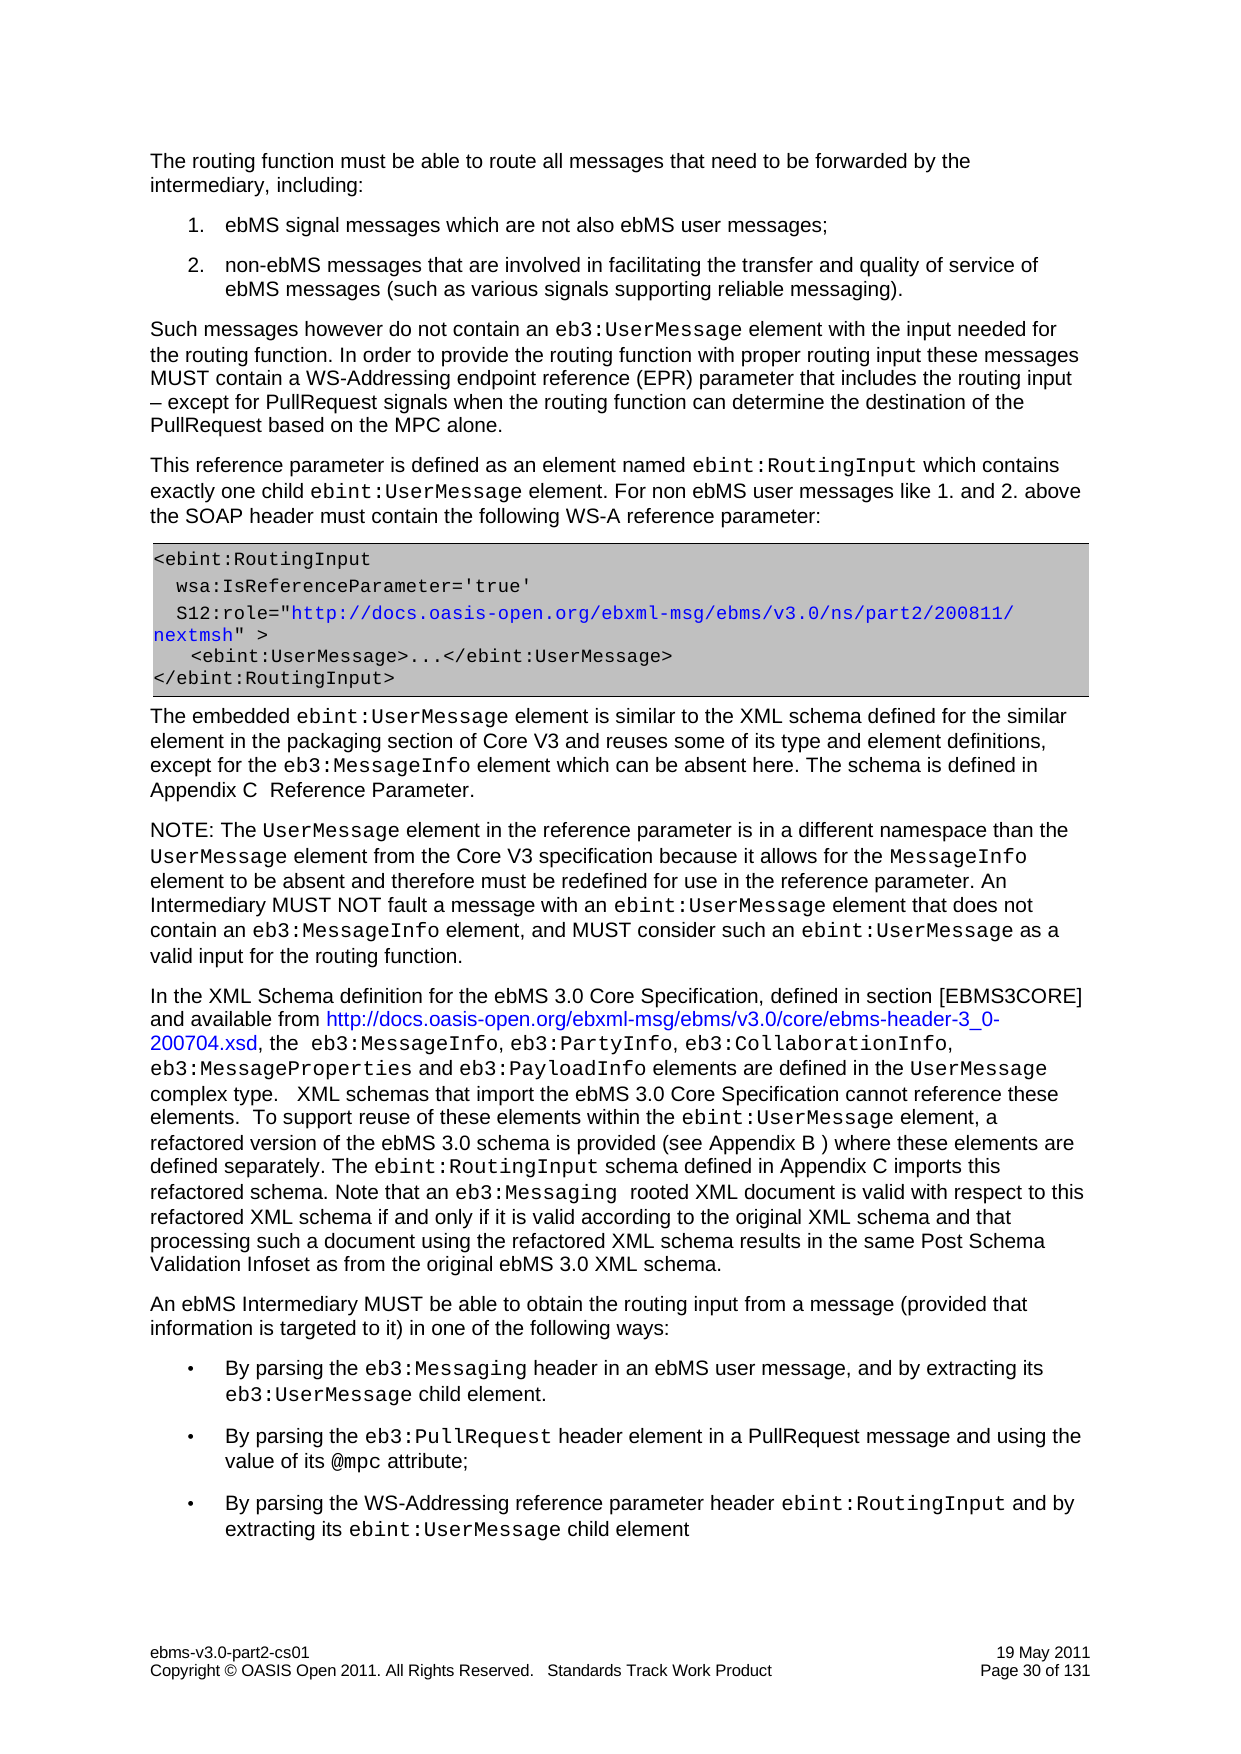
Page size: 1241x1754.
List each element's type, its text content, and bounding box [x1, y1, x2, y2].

list non-ebMS messages that are involved in facilitating the transfer and quality of service of ebMS messages (such as various signals supporting reliable messaging). [187, 254, 1090, 301]
text wsa:IsReferenceParameter='true' [153, 570, 1089, 597]
list By parsing the eb3:Messaging header in an ebMS user message, and by extracting its eb3:UserMessage child element. [187, 1357, 1090, 1407]
text Such messages however do not contain an eb3:UserMessage element with the input needed for the routing function. In order to provide the routing function with proper routing input these messages MUST contain a WS-Addressing endpoint reference (EPR) parameter that includes the routing input – except for PullRequest signals when the routing function can determine the destination of the PullRequest based on the MPC alone. [150, 318, 1090, 437]
list By parsing the WS-Addressing reference parameter header ebint:RoutingInput and by extracting its ebint:UserMessage child element [187, 1492, 1090, 1542]
text The embedded ebint:UserMessage element is similar to the XML schema defined for the similar element in the packaging section of Core V3 and reuses some of its type and element definitions, except for the eb3:MessageInfo element which can be absent here. The schema is defined in Appendix C Reference Parameter. [150, 704, 1090, 802]
text An ebMS Intermediary MUST be able to obtain the routing input from a message (provided that information is targeted to it) in one of the following ways: [150, 1293, 1090, 1340]
text NOTE: The UserMessage element in the reference parameter is in a different namespace than the UserMessage element from the Core V3 specification because it allows for the MessageInfo element to be absent and therefore must be redefined for use in the reference parameter. An Intermediary MUST NOT fault a message with an ebint:UserMessage element that does not contain an eb3:MessageInfo element, and MUST consider such an ebint:UserMessage as a valid input for the routing function. [150, 819, 1090, 968]
text S12:role="http://docs.oasis-open.org/ebxml-msg/ebms/v3.0/ns/part2/200811/nextmsh" > [153, 597, 1089, 640]
list ebMS signal messages which are not also ebMS user messages; [187, 214, 1090, 237]
list By parsing the eb3:PullRequest header element in a PullRequest message and using the value of its @mpc attribute; [187, 1424, 1090, 1475]
text <ebint:UserMessage>...</ebint:UserMessage> [153, 640, 1089, 662]
text <ebint:RoutingInput [153, 544, 1089, 570]
text The routing function must be able to route all messages that need to be forwarded by the intermediary, including: [150, 150, 1090, 197]
text </ebint:RoutingInput> [153, 662, 1089, 696]
text This reference parameter is defined as an element named ebint:RoutingInput which contains exactly one child ebint:UserMessage element. For non ebMS user messages like 1. and 2. above the SOAP header must contain the following WS-A reference parameter: [150, 454, 1090, 528]
text In the XML Schema definition for the ebMS 3.0 Core Specification, defined in section [EBMS3CORE] and available from http://docs.oasis-open.org/ebxml-msg/ebms/v3.0/core/ebms-header-3_0-200704.xsd, the eb3:MessageInfo, eb3:PartyInfo, eb3:CollaborationInfo, eb3:MessageProperties and eb3:PayloadInfo elements are defined in the UserMessage complex type. XML schemas that import the ebMS 3.0 Core Specification cannot reference these elements. To support reuse of these elements within the ebint:UserMessage element, a refactored version of the ebMS 3.0 schema is provided (see Appendix B ) where these elements are defined separately. The ebint:RoutingInput schema defined in Appendix C imports this refactored schema. Note that an eb3:Messaging rooted XML document is valid with respect to this refactored XML schema if and only if it is valid according to the original XML schema and that processing such a document using the refactored XML schema results in the same Post Schema Validation Infoset as from the original ebMS 3.0 XML schema. [150, 984, 1090, 1276]
